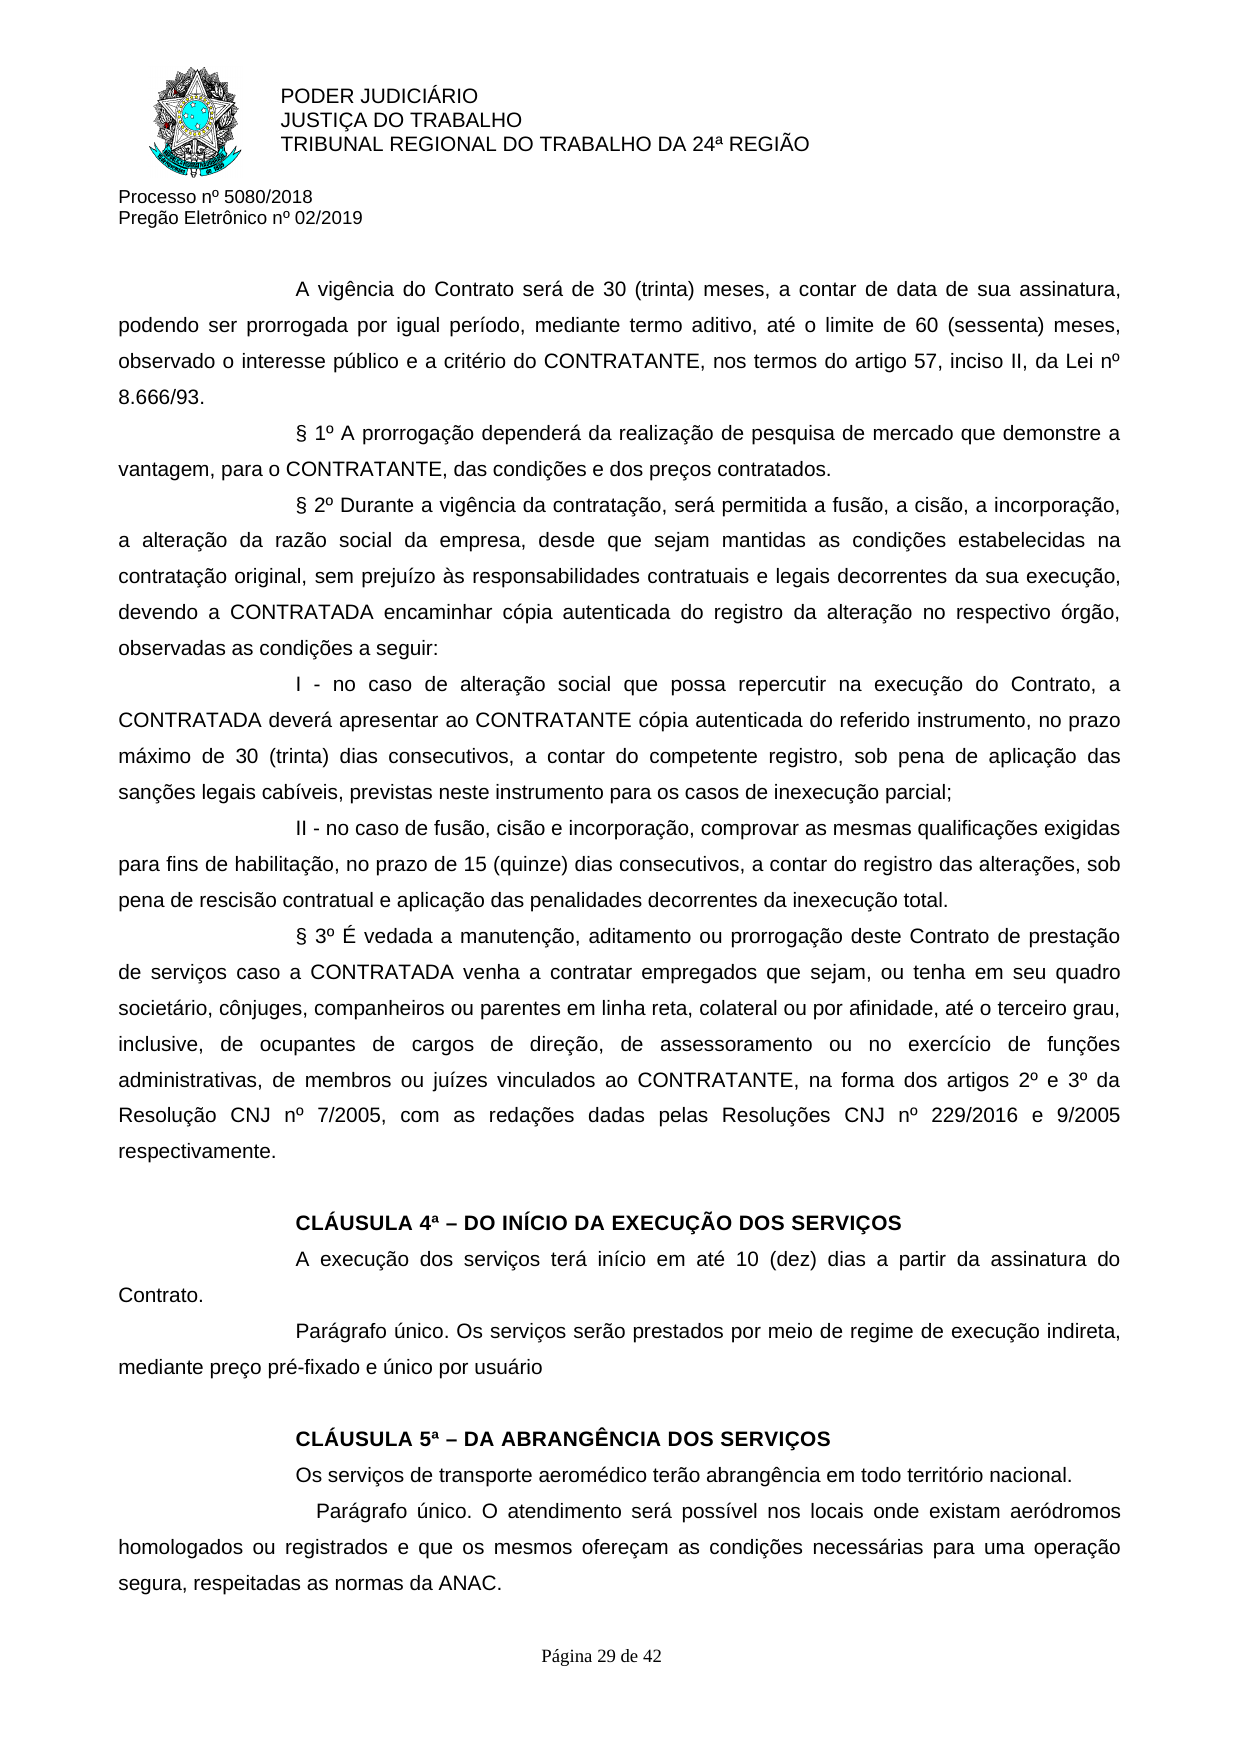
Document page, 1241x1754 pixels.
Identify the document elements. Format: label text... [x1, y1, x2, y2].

text § 3º É vedada a manutenção, aditamento ou prorrogação deste Contrato de prestação de serviços caso a CONTRATADA venha a contratar empregados que sejam, ou tenha em seu quadro societário, cônjuges, companheiros ou parentes em linha reta, colateral ou por afinidade, até o terceiro grau, inclusive, de ocupantes de cargos de direção, de assessoramento ou no exercício de funções administrativas, de membros ou juízes vinculados ao CONTRATANTE, na forma dos artigos 2º e 3º da Resolução CNJ nº 7/2005, com as redações dadas pelas Resoluções CNJ nº 229/2016 e 9/2005 respectivamente. [118, 924, 1122, 1163]
text A vigência do Contrato será de 30 (trinta) meses, a contar de data de sua assinatura, podendo ser prorrogada por igual período, mediante termo aditivo, até o limite de 60 (sessenta) meses, observado o interesse público e a critério do CONTRATANTE, nos termos do artigo 57, inciso II, da Lei nº 8.666/93. [118, 277, 1122, 408]
text Os serviços de transporte aeromédico terão abrangência em todo território nacional. [118, 1463, 1122, 1487]
text CLÁUSULA 4ª – DO INÍCIO DA EXECUÇÃO DOS SERVIÇOS [118, 1211, 1119, 1235]
text CLÁUSULA 5ª – DA ABRANGÊNCIA DOS SERVIÇOS [118, 1427, 1119, 1451]
text Parágrafo único. Os serviços serão prestados por meio de regime de execução indireta, mediante preço pré-fixado e único por usuário [118, 1319, 1122, 1379]
text I - no caso de alteração social que possa repercutir na execução do Contrato, a CONTRATADA deverá apresentar ao CONTRATANTE cópia autenticada do referido instrumento, no prazo máximo de 30 (trinta) dias consecutivos, a contar do competente registro, sob pena de aplicação das sanções legais cabíveis, previstas neste instrumento para os casos de inexecução parcial; [118, 672, 1122, 804]
picture [148, 66, 243, 178]
text § 2º Durante a vigência da contratação, será permitida a fusão, a cisão, a incorporação, a alteração da razão social da empresa, desde que sejam mantidas as condições estabelecidas na contratação original, sem prejuízo às responsabilidades contratuais e legais decorrentes da sua execução, devendo a CONTRATADA encaminhar cópia autenticada do registro da alteração no respectivo órgão, observadas as condições a seguir: [118, 492, 1122, 660]
text Parágrafo único. O atendimento será possível nos locais onde existam aeródromos homologados ou registrados e que os mesmos ofereçam as condições necessárias para uma operação segura, respeitadas as normas da ANAC. [118, 1499, 1122, 1594]
text A execução dos serviços terá início em até 10 (dez) dias a partir da assinatura do Contrato. [118, 1247, 1122, 1307]
text § 1º A prorrogação dependerá da realização de pesquisa de mercado que demonstre a vantagem, para o CONTRATANTE, das condições e dos preços contratados. [118, 421, 1122, 480]
text II - no caso de fusão, cisão e incorporação, comprovar as mesmas qualificações exigidas para fins de habilitação, no prazo de 15 (quinze) dias consecutivos, a contar do registro das alterações, sob pena de rescisão contratual e aplicação das penalidades decorrentes da inexecução total. [118, 816, 1122, 912]
